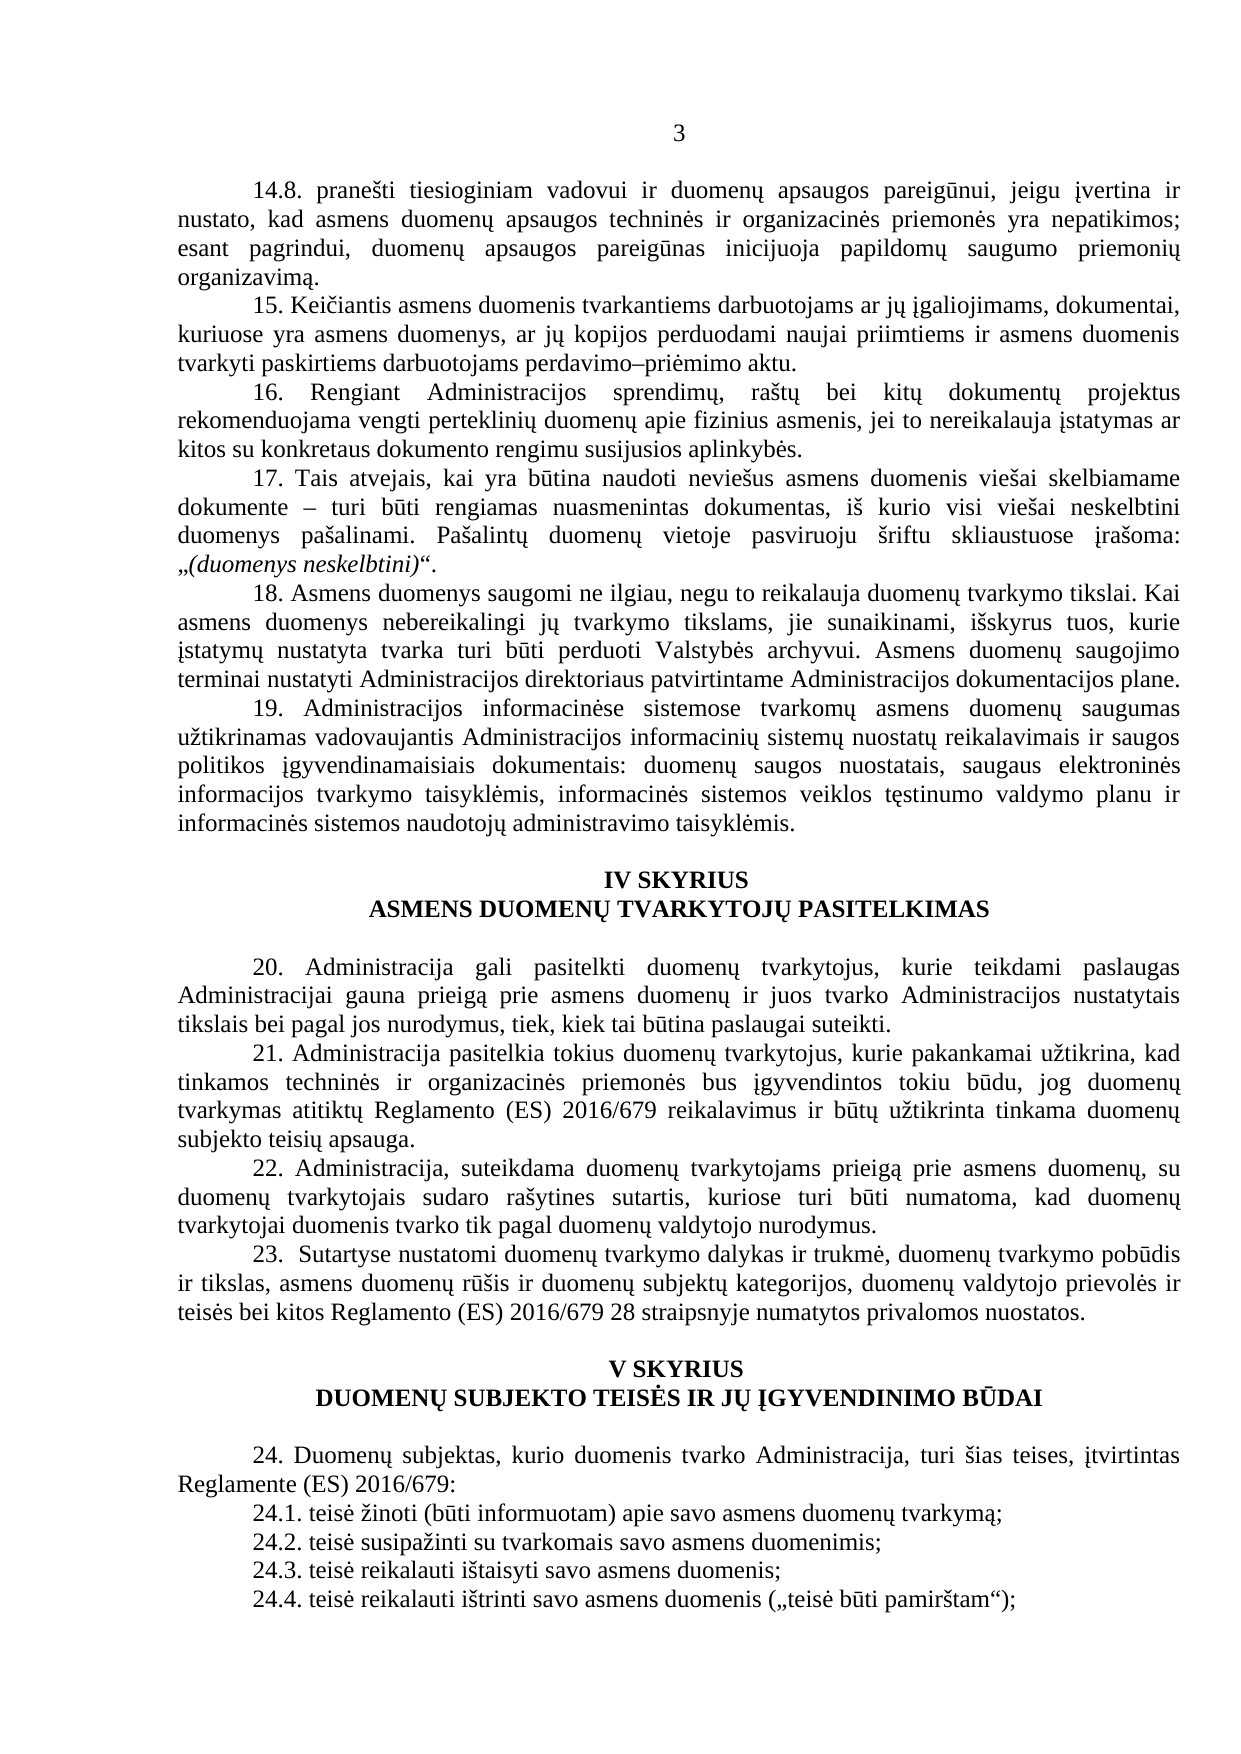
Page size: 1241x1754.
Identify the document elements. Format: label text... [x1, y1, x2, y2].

text 24.4. teisė reikalauti ištrinti savo asmens duomenis („teisė būti pamirštam“); [177, 1584, 1181, 1613]
text 22. Administracija, suteikdama duomenų tvarkytojams prieigą prie asmens duomenų, su duomenų tvarkytojais sudaro rašytines sutartis, kuriose turi būti numatoma, kad duomenų tvarkytojai duomenis tvarko tik pagal duomenų valdytojo nurodymus. [177, 1153, 1181, 1239]
text ASMENS DUOMENŲ TVARKYTOJŲ PASITELKIMAS [177, 894, 1181, 923]
text 21. Administracija pasitelkia tokius duomenų tvarkytojus, kurie pakankamai užtikrina, kad tinkamos techninės ir organizacinės priemonės bus įgyvendintos tokiu būdu, jog duomenų tvarkymas atitiktų Reglamento (ES) 2016/679 reikalavimus ir būtų užtikrinta tinkama duomenų subjekto teisių apsauga. [177, 1038, 1181, 1153]
text 18. Asmens duomenys saugomi ne ilgiau, negu to reikalauja duomenų tvarkymo tikslai. Kai asmens duomenys nebereikalingi jų tvarkymo tikslams, jie sunaikinami, išskyrus tuos, kurie įstatymų nustatyta tvarka turi būti perduoti Valstybės archyvui. Asmens duomenų saugojimo terminai nustatyti Administracijos direktoriaus patvirtintame Administracijos dokumentacijos plane. [177, 578, 1181, 693]
text 20. Administracija gali pasitelkti duomenų tvarkytojus, kurie teikdami paslaugas Administracijai gauna prieigą prie asmens duomenų ir juos tvarko Administracijos nustatytais tikslais bei pagal jos nurodymus, tiek, kiek tai būtina paslaugai suteikti. [177, 952, 1181, 1038]
text IV SKYRIUS [177, 866, 1181, 894]
text 19. Administracijos informacinėse sistemose tvarkomų asmens duomenų saugumas užtikrinamas vadovaujantis Administracijos informacinių sistemų nuostatų reikalavimais ir saugos politikos įgyvendinamaisiais dokumentais: duomenų saugos nuostatais, saugaus elektroninės informacijos tvarkymo taisyklėmis, informacinės sistemos veiklos tęstinumo valdymo planu ir informacinės sistemos naudotojų administravimo taisyklėmis. [177, 693, 1181, 837]
text 15. Keičiantis asmens duomenis tvarkantiems darbuotojams ar jų įgaliojimams, dokumentai, kuriuose yra asmens duomenys, ar jų kopijos perduodami naujai priimtiems ir asmens duomenis tvarkyti paskirtiems darbuotojams perdavimo–priėmimo aktu. [177, 291, 1181, 377]
text 24. Duomenų subjektas, kurio duomenis tvarko Administracija, turi šias teises, įtvirtintas Reglamente (ES) 2016/679: [177, 1441, 1181, 1498]
text V SKYRIUS [177, 1354, 1181, 1383]
text 23. Sutartyse nustatomi duomenų tvarkymo dalykas ir trukmė, duomenų tvarkymo pobūdis ir tikslas, asmens duomenų rūšis ir duomenų subjektų kategorijos, duomenų valdytojo prievolės ir teisės bei kitos Reglamento (ES) 2016/679 28 straipsnyje numatytos privalomos nuostatos. [177, 1239, 1181, 1326]
text 24.3. teisė reikalauti ištaisyti savo asmens duomenis; [177, 1556, 1181, 1584]
text 24.2. teisė susipažinti su tvarkomais savo asmens duomenimis; [177, 1527, 1181, 1556]
text DUOMENŲ SUBJEKTO TEISĖS IR JŲ ĮGYVENDINIMO BŪDAI [177, 1383, 1181, 1412]
text 24.1. teisė žinoti (būti informuotam) apie savo asmens duomenų tvarkymą; [177, 1498, 1181, 1527]
text 17. Tais atvejais, kai yra būtina naudoti neviešus asmens duomenis viešai skelbiamame dokumente – turi būti rengiamas nuasmenintas dokumentas, iš kurio visi viešai neskelbtini duomenys pašalinami. Pašalintų duomenų vietoje pasviruoju šriftu skliaustuose įrašoma: „(duomenys neskelbtini)“. [177, 463, 1181, 578]
text 14.8. pranešti tiesioginiam vadovui ir duomenų apsaugos pareigūnui, jeigu įvertina ir nustato, kad asmens duomenų apsaugos techninės ir organizacinės priemonės yra nepatikimos; esant pagrindui, duomenų apsaugos pareigūnas inicijuoja papildomų saugumo priemonių organizavimą. [177, 176, 1181, 291]
text 16. Rengiant Administracijos sprendimų, raštų bei kitų dokumentų projektus rekomenduojama vengti perteklinių duomenų apie fizinius asmenis, jei to nereikalauja įstatymas ar kitos su konkretaus dokumento rengimu susijusios aplinkybės. [177, 377, 1181, 463]
